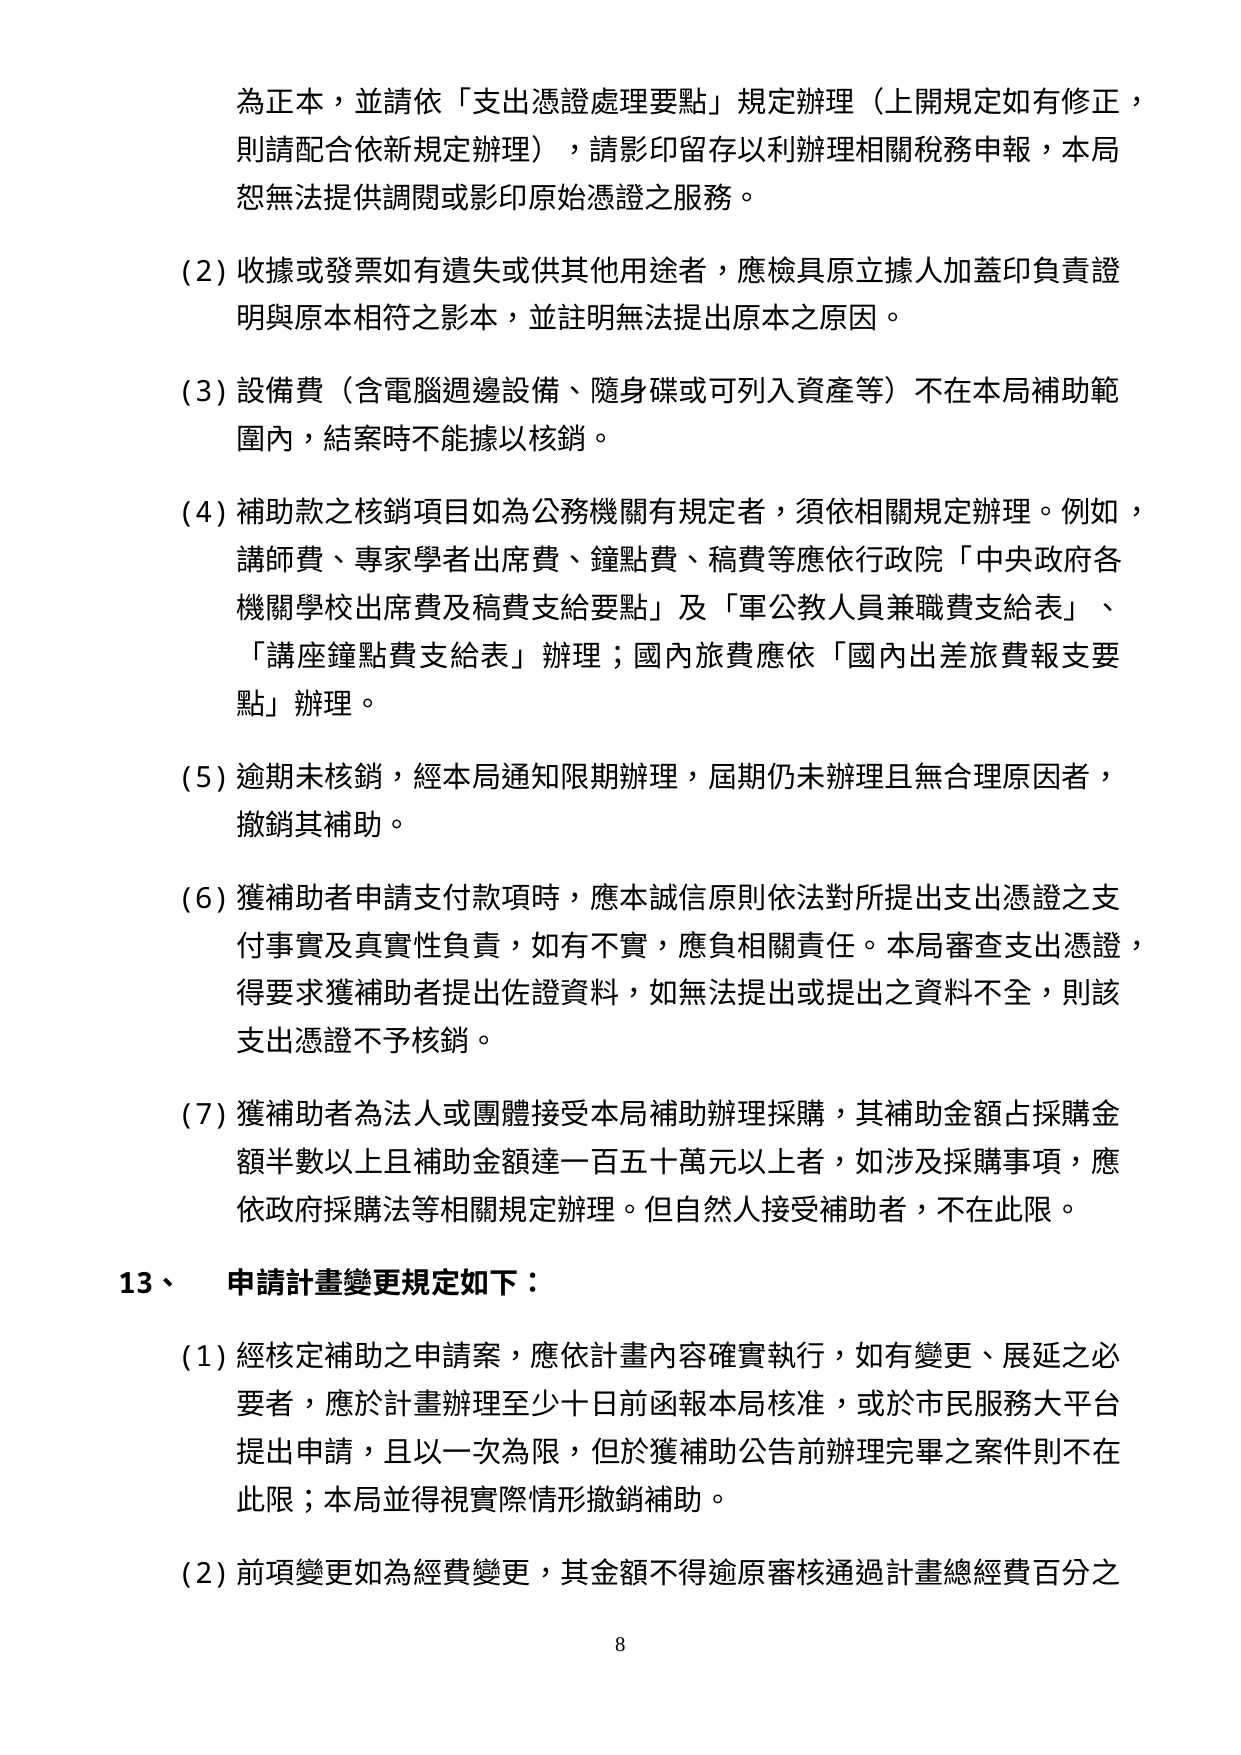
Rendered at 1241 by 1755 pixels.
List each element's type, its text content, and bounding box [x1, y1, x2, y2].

list 補助款之核銷項目如為公務機關有規定者，須依相關規定辦理。例如，講師費、專家學者出席費、鐘點費、稿費等應依行政院「中央政府各機關學校出席費及稿費支給要點」及「軍公教人員兼職費支給表」、「講座鐘點費支給表」辦理；國內旅費應依「國內出差旅費報支要點」辦理。 [177, 484, 1122, 724]
list 獲補助者為法人或團體接受本局補助辦理採購，其補助金額占採購金額半數以上且補助金額達一百五十萬元以上者，如涉及採購事項，應依政府採購法等相關規定辦理。但自然人接受補助者，不在此限。 [177, 1086, 1122, 1230]
list 申請計畫變更規定如下： [118, 1255, 1122, 1303]
list 設備費（含電腦週邊設備、隨身碟或可列入資產等）不在本局補助範圍內，結案時不能據以核銷。 [177, 363, 1122, 459]
list 前項變更如為經費變更，其金額不得逾原審核通過計畫總經費百分之 [177, 1545, 1122, 1593]
list 獲補助者申請支付款項時，應本誠信原則依法對所提出支出憑證之支付事實及真實性負責，如有不實，應負相關責任。本局審查支出憑證，得要求獲補助者提出佐證資料，如無法提出或提出之資料不全，則該支出憑證不予核銷。 [177, 870, 1122, 1061]
list 逾期未核銷，經本局通知限期辦理，屆期仍未辦理且無合理原因者，撤銷其補助。 [177, 749, 1122, 845]
list 獲補助者得依領據請款，但應就受補助部分依稅法及一般公認會計原則之規定，製作、取得及保存合法原始支出憑證，檢具之支出憑證須為正本，並請依「支出憑證處理要點」規定辦理（上開規定如有修正，則請配合依新規定辦理），請影印留存以利辦理相關稅務申報，本局恕無法提供調閱或影印原始憑證之服務。 [177, 74, 1122, 218]
list 收據或發票如有遺失或供其他用途者，應檢具原立據人加蓋印負責證明與原本相符之影本，並註明無法提出原本之原因。 [177, 243, 1122, 338]
list 經核定補助之申請案，應依計畫內容確實執行，如有變更、展延之必要者，應於計畫辦理至少十日前函報本局核准，或於市民服務大平台提出申請，且以一次為限，但於獲補助公告前辦理完畢之案件則不在此限；本局並得視實際情形撤銷補助。 [177, 1328, 1122, 1520]
